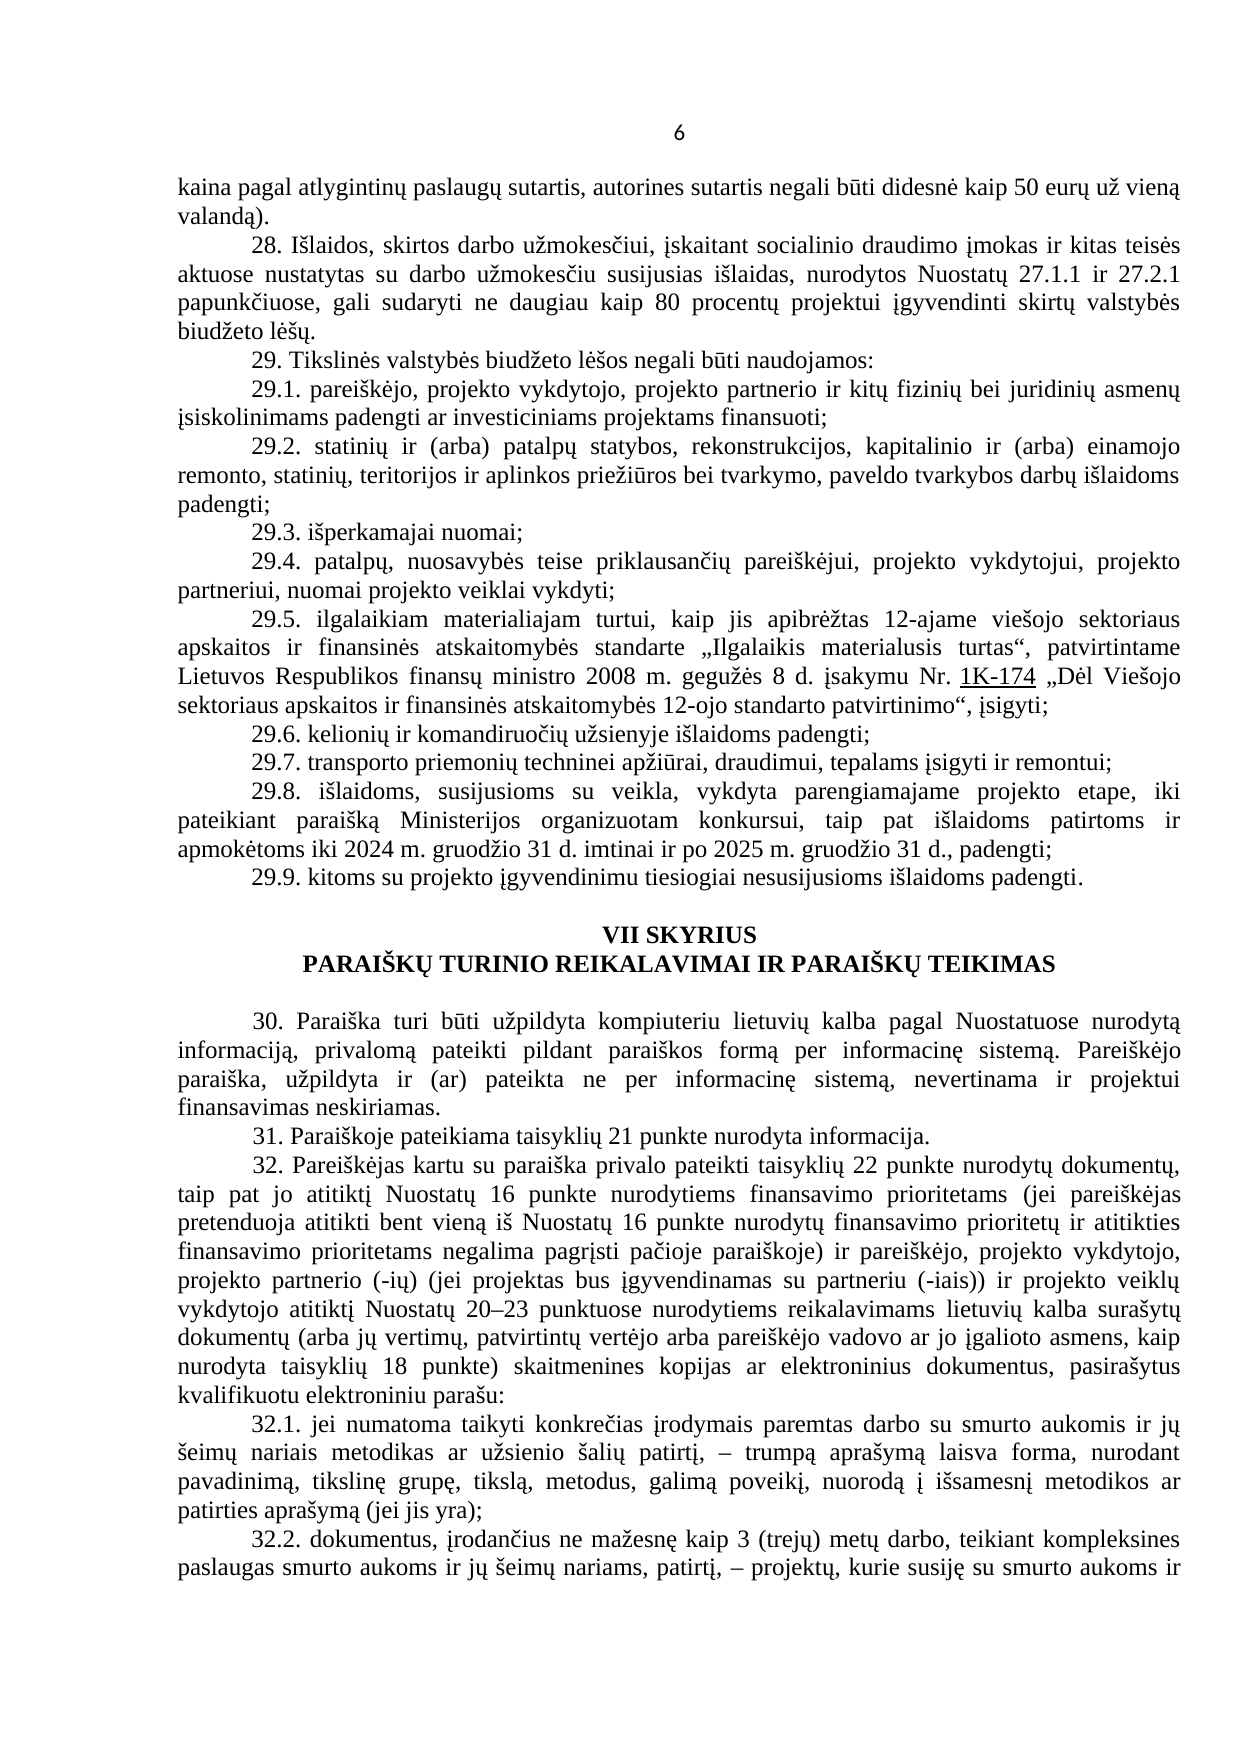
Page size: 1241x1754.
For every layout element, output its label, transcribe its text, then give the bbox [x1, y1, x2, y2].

text 30. Paraiška turi būti užpildyta kompiuteriu lietuvių kalba pagal Nuostatuose nurodytą informaciją, privalomą pateikti pildant paraiškos formą per informacinę sistemą. Pareiškėjo paraiška, užpildyta ir (ar) pateikta ne per informacinę sistemą, nevertinama ir projektui finansavimas neskiriamas. [177, 1006, 1181, 1121]
text 32.2. dokumentus, įrodančius ne mažesnę kaip 3 (trejų) metų darbo, teikiant kompleksines paslaugas smurto aukoms ir jų šeimų nariams, patirtį, – projektų, kurie susiję su smurto aukoms ir [177, 1524, 1181, 1581]
text 29.5. ilgalaikiam materialiajam turtui, kaip jis apibrėžtas 12-ajame viešojo sektoriaus apskaitos ir finansinės atskaitomybės standarte „Ilgalaikis materialusis turtas“, patvirtintame Lietuvos Respublikos finansų ministro 2008 m. gegužės 8 d. įsakymu Nr. 1K-174 „Dėl Viešojo sektoriaus apskaitos ir finansinės atskaitomybės 12-ojo standarto patvirtinimo“, įsigyti; [177, 604, 1181, 719]
text PARAIŠKŲ TURINIO REIKALAVIMAI IR PARAIŠKŲ TEIKIMAS [177, 949, 1181, 977]
text 29.4. patalpų, nuosavybės teise priklausančių pareiškėjui, projekto vykdytojui, projekto partneriui, nuomai projekto veiklai vykdyti; [177, 546, 1181, 604]
text VII SKYRIUS [177, 920, 1181, 949]
text 29.7. transporto priemonių techninei apžiūrai, draudimui, tepalams įsigyti ir remontui; [177, 747, 1181, 776]
text 32.1. jei numatoma taikyti konkrečias įrodymais paremtas darbo su smurto aukomis ir jų šeimų nariais metodikas ar užsienio šalių patirtį, – trumpą aprašymą laisva forma, nurodant pavadinimą, tikslinę grupę, tikslą, metodus, galimą poveikį, nuorodą į išsamesnį metodikos ar patirties aprašymą (jei jis yra); [177, 1409, 1181, 1524]
text 32. Pareiškėjas kartu su paraiška privalo pateikti taisyklių 22 punkte nurodytų dokumentų, taip pat jo atitiktį Nuostatų 16 punkte nurodytiems finansavimo prioritetams (jei pareiškėjas pretenduoja atitikti bent vieną iš Nuostatų 16 punkte nurodytų finansavimo prioritetų ir atitikties finansavimo prioritetams negalima pagrįsti pačioje paraiškoje) ir pareiškėjo, projekto vykdytojo, projekto partnerio (-ių) (jei projektas bus įgyvendinamas su partneriu (-iais)) ir projekto veiklų vykdytojo atitiktį Nuostatų 20–23 punktuose nurodytiems reikalavimams lietuvių kalba surašytų dokumentų (arba jų vertimų, patvirtintų vertėjo arba pareiškėjo vadovo ar jo įgalioto asmens, kaip nurodyta taisyklių 18 punkte) skaitmenines kopijas ar elektroninius dokumentus, pasirašytus kvalifikuotu elektroniniu parašu: [177, 1150, 1181, 1409]
text 29.3. išperkamajai nuomai; [177, 517, 1181, 546]
text 29.9. kitoms su projekto įgyvendinimu tiesiogiai nesusijusioms išlaidoms padengti. [177, 862, 1181, 891]
text 31. Paraiškoje pateikiama taisyklių 21 punkte nurodyta informacija. [177, 1121, 1181, 1150]
text 29.8. išlaidoms, susijusioms su veikla, vykdyta parengiamajame projekto etape, iki pateikiant paraišką Ministerijos organizuotam konkursui, taip pat išlaidoms patirtoms ir apmokėtoms iki 2024 m. gruodžio 31 d. imtinai ir po 2025 m. gruodžio 31 d., padengti; [177, 776, 1181, 862]
text 29. Tikslinės valstybės biudžeto lėšos negali būti naudojamos: [177, 345, 1181, 374]
text 28. Išlaidos, skirtos darbo užmokesčiui, įskaitant socialinio draudimo įmokas ir kitas teisės aktuose nustatytas su darbo užmokesčiu susijusias išlaidas, nurodytos Nuostatų 27.1.1 ir 27.2.1 papunkčiuose, gali sudaryti ne daugiau kaip 80 procentų projektui įgyvendinti skirtų valstybės biudžeto lėšų. [177, 230, 1181, 345]
text 29.1. pareiškėjo, projekto vykdytojo, projekto partnerio ir kitų fizinių bei juridinių asmenų įsiskolinimams padengti ar investiciniams projektams finansuoti; [177, 374, 1181, 431]
text kaina pagal atlygintinų paslaugų sutartis, autorines sutartis negali būti didesnė kaip 50 eurų už vieną valandą). [177, 172, 1181, 230]
text 29.6. kelionių ir komandiruočių užsienyje išlaidoms padengti; [177, 719, 1181, 747]
text 29.2. statinių ir (arba) patalpų statybos, rekonstrukcijos, kapitalinio ir (arba) einamojo remonto, statinių, teritorijos ir aplinkos priežiūros bei tvarkymo, paveldo tvarkybos darbų išlaidoms padengti; [177, 431, 1181, 517]
